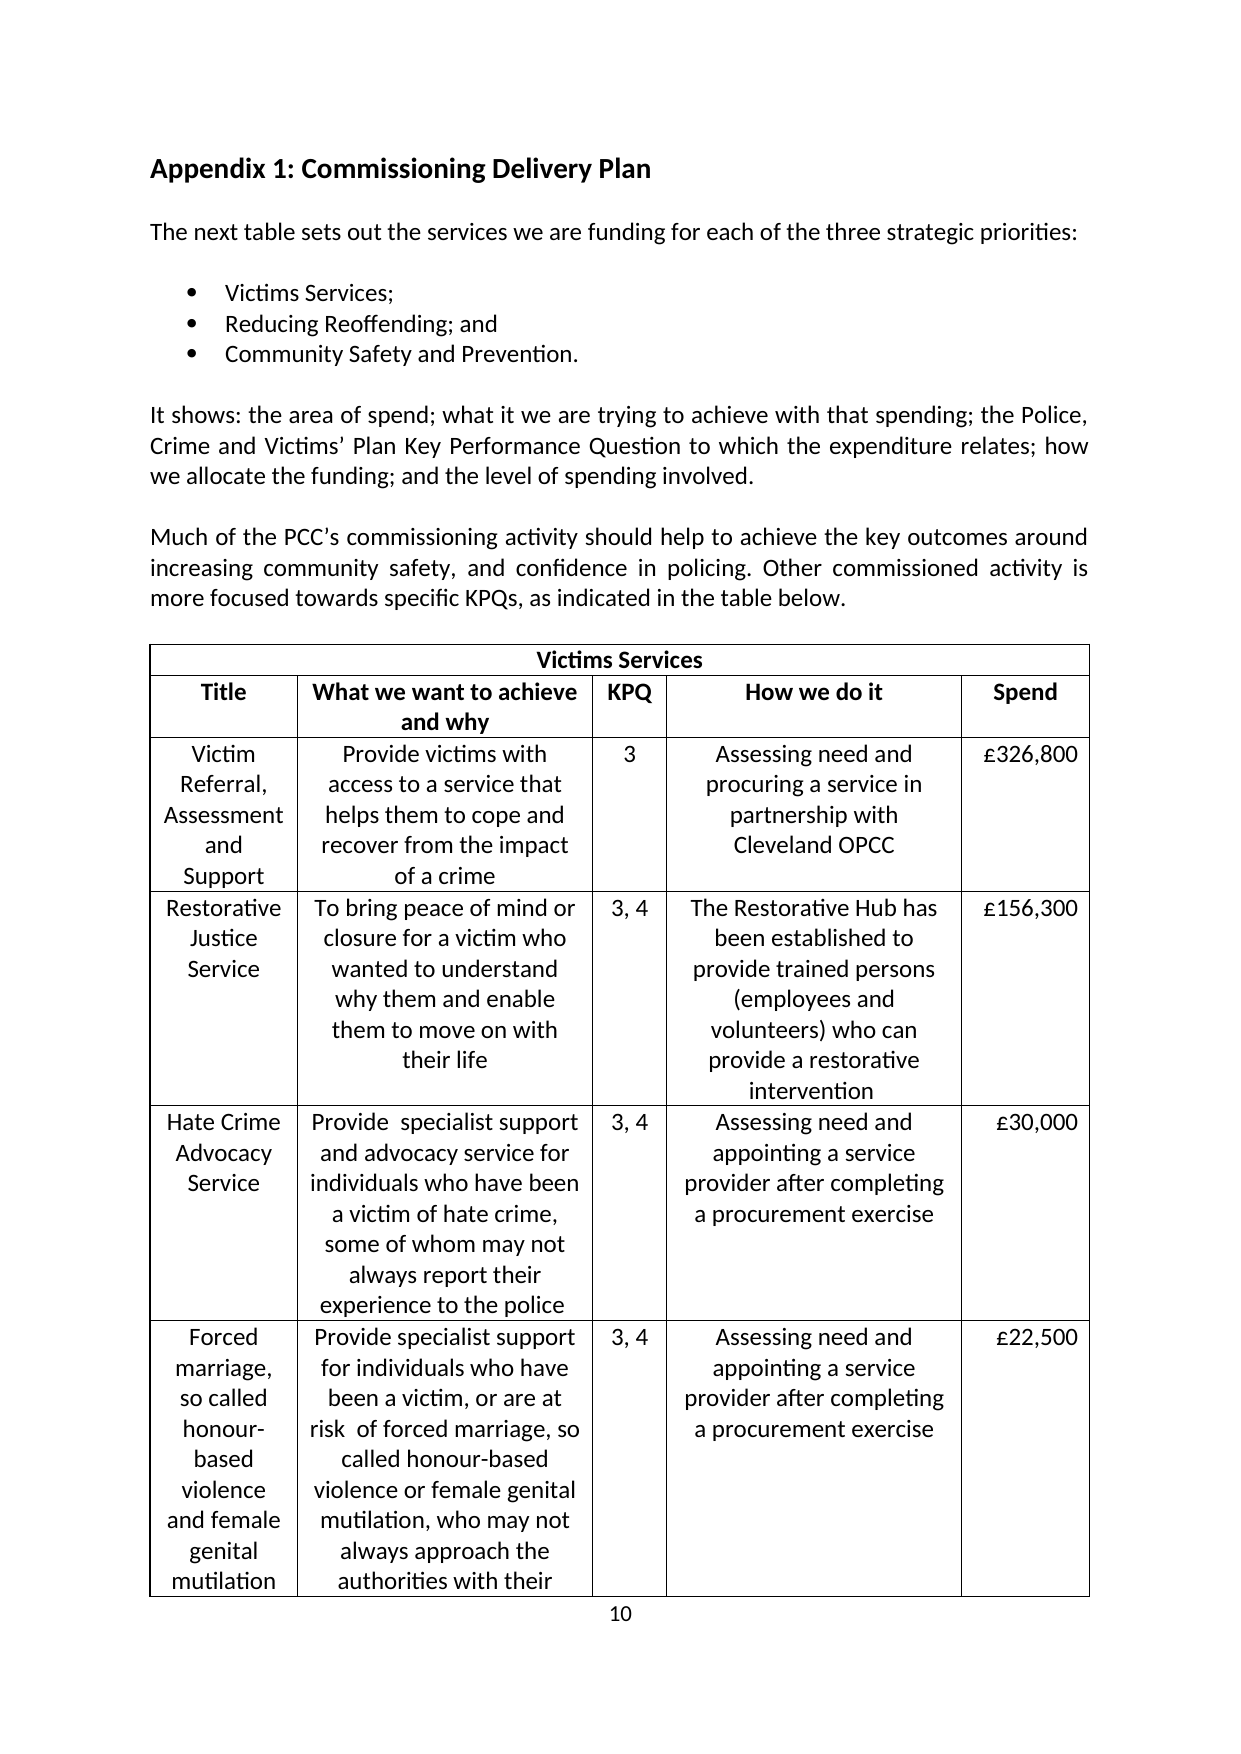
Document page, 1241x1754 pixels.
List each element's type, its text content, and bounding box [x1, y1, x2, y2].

table_cell To bring peace of mind or closure for a victim who wanted to understand why them and enable them to move on with their life [298, 892, 592, 1105]
table_cell £326,800 [962, 738, 1089, 891]
table_cell Spend [962, 676, 1089, 737]
table_cell Forced marriage, so called honour-based violence and female genital mutilation [151, 1321, 297, 1596]
table_cell Provide victims with access to a service that helps them to cope and recover from the impact of a crime [298, 738, 592, 891]
list Community Safety and Prevention. [187, 338, 1090, 369]
list Reducing Reoffending; and [187, 308, 1090, 338]
table_cell £30,000 [962, 1106, 1089, 1320]
table_cell Assessing need and appointing a service provider after completing a procurement exercise [667, 1106, 961, 1320]
table_cell What we want to achieve and why [298, 676, 592, 737]
table_cell KPQ [593, 676, 666, 737]
text Appendix 1: Commissioning Delivery Plan [150, 150, 1090, 186]
text Much of the PCC’s commissioning activity should help to achieve the key outcomes around increasing community safety, and confidence in policing. Other commissioned activity is more focused towards specific KPQs, as indicated in the table below. [150, 521, 1090, 613]
table_cell 3, 4 [593, 892, 666, 1105]
text The next table sets out the services we are funding for each of the three strategic priorities: [150, 216, 1090, 247]
table_cell Restorative Justice Service [151, 892, 297, 1105]
table_cell 3, 4 [593, 1321, 666, 1596]
table_cell Assessing need and appointing a service provider after completing a procurement exercise [667, 1321, 961, 1596]
table_cell £156,300 [962, 892, 1089, 1105]
table_cell Provide specialist support for individuals who have been a victim, or are at risk of forced marriage, so called honour-based violence or female genital mutilation, who may not always approach the authorities with their [298, 1321, 592, 1596]
table_header Victims Services [151, 645, 1089, 675]
table_cell Title [151, 676, 297, 737]
text It shows: the area of spend; what it we are trying to achieve with that spending; the Police, Crime and Victims’ Plan Key Performance Question to which the expenditure relates; how we allocate the funding; and the level of spending involved. [150, 399, 1090, 491]
table_cell 3, 4 [593, 1106, 666, 1320]
list Victims Services; [187, 277, 1090, 308]
table_cell Assessing need and procuring a service in partnership with Cleveland OPCC [667, 738, 961, 891]
table_cell The Restorative Hub has been established to provide trained persons (employees and volunteers) who can provide a restorative intervention [667, 892, 961, 1105]
table_cell How we do it [667, 676, 961, 737]
table_cell Provide specialist support and advocacy service for individuals who have been a victim of hate crime, some of whom may not always report their experience to the police [298, 1106, 592, 1320]
table_cell Victim Referral, Assessment and Support [151, 738, 297, 891]
table_cell £22,500 [962, 1321, 1089, 1596]
table_cell 3 [593, 738, 666, 891]
table_cell Hate Crime Advocacy Service [151, 1106, 297, 1320]
